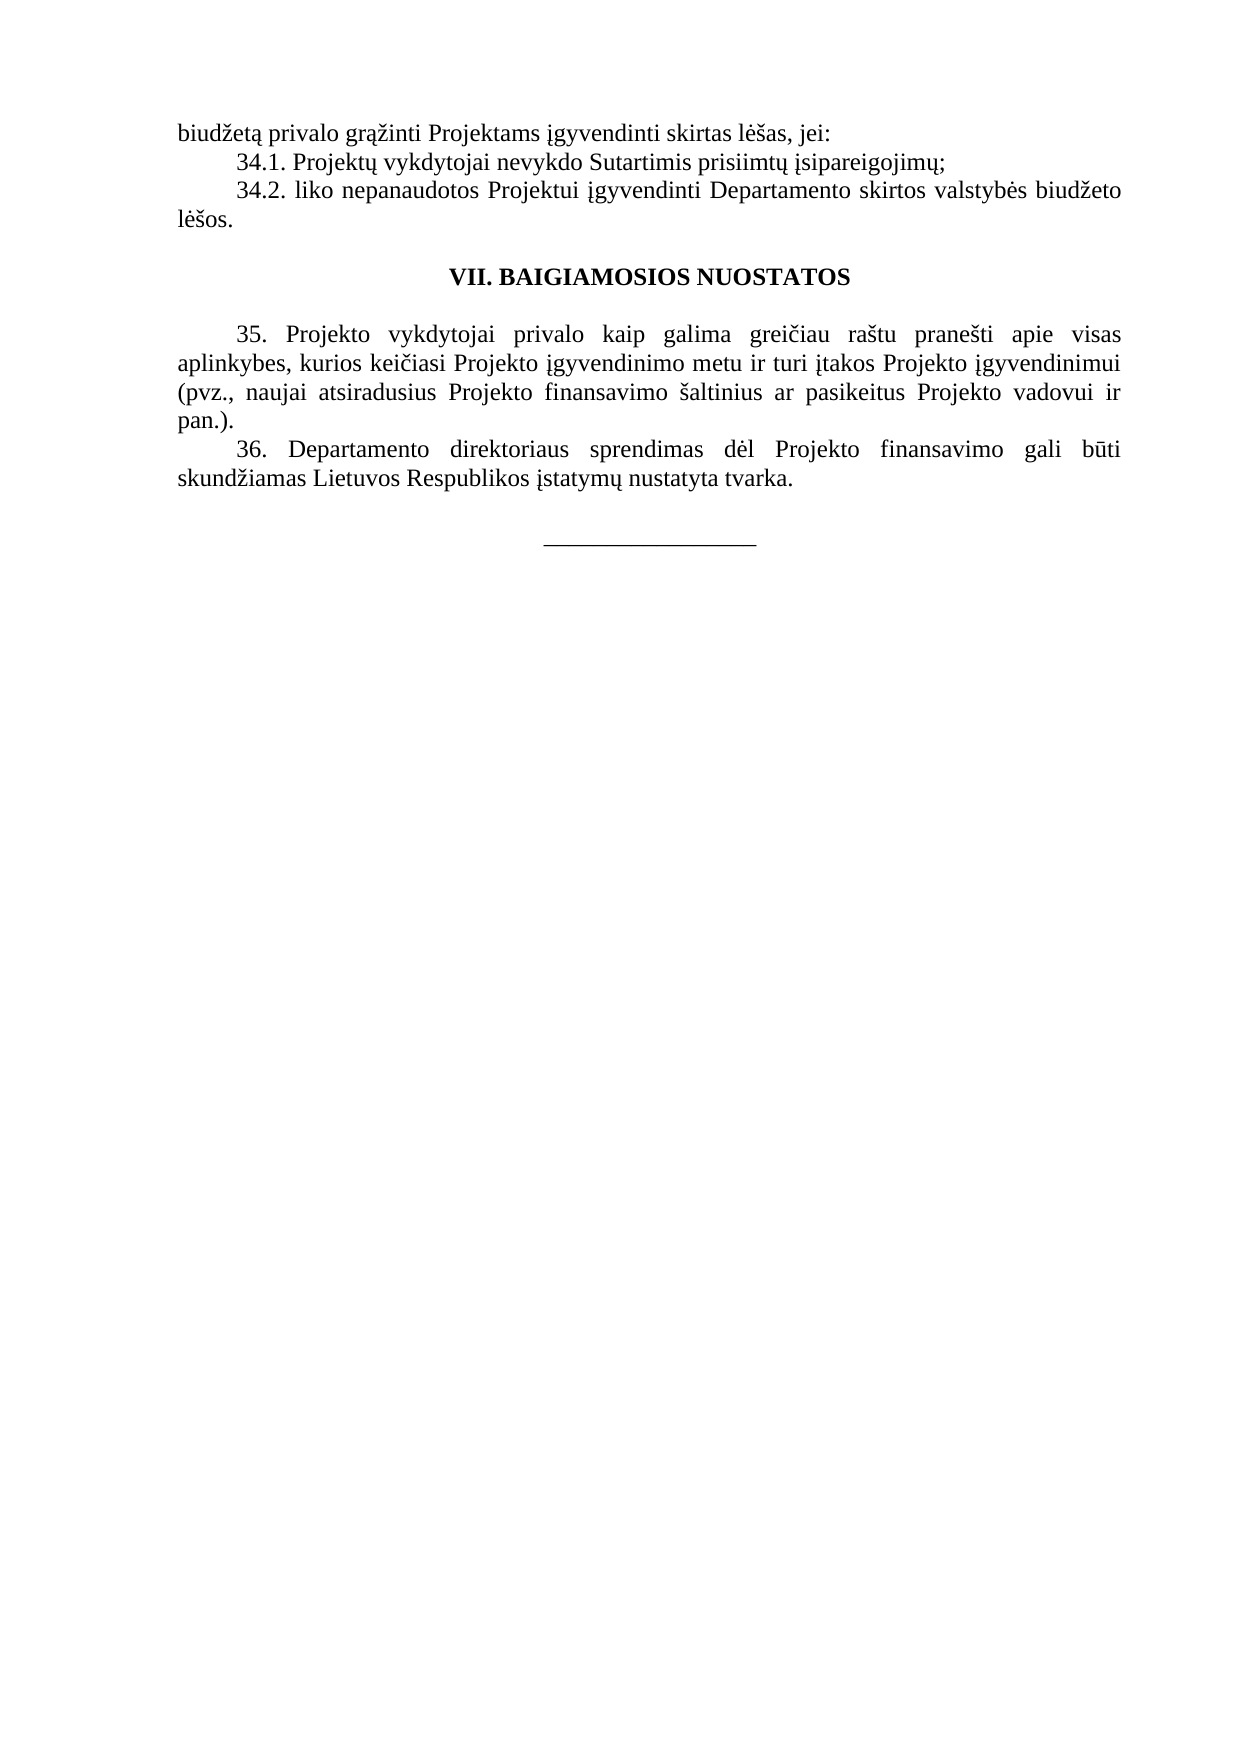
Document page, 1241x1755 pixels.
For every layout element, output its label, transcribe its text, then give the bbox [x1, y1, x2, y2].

text 34.1. Projektų vykdytojai nevykdo Sutartimis prisiimtų įsipareigojimų; [177, 147, 1122, 176]
text _________________ [177, 521, 1122, 549]
text 36. Departamento direktoriaus sprendimas dėl Projekto finansavimo gali būti skundžiamas Lietuvos Respublikos įstatymų nustatyta tvarka. [177, 434, 1122, 492]
text biudžetą privalo grąžinti Projektams įgyvendinti skirtas lėšas, jei: [177, 118, 1122, 147]
text 34.2. liko nepanaudotos Projektui įgyvendinti Departamento skirtos valstybės biudžeto lėšos. [177, 176, 1122, 233]
text VII. BAIGIAMOSIOS NUOSTATOS [177, 262, 1122, 291]
text 35. Projekto vykdytojai privalo kaip galima greičiau raštu pranešti apie visas aplinkybes, kurios keičiasi Projekto įgyvendinimo metu ir turi įtakos Projekto įgyvendinimui (pvz., naujai atsiradusius Projekto finansavimo šaltinius ar pasikeitus Projekto vadovui ir pan.). [177, 319, 1122, 434]
